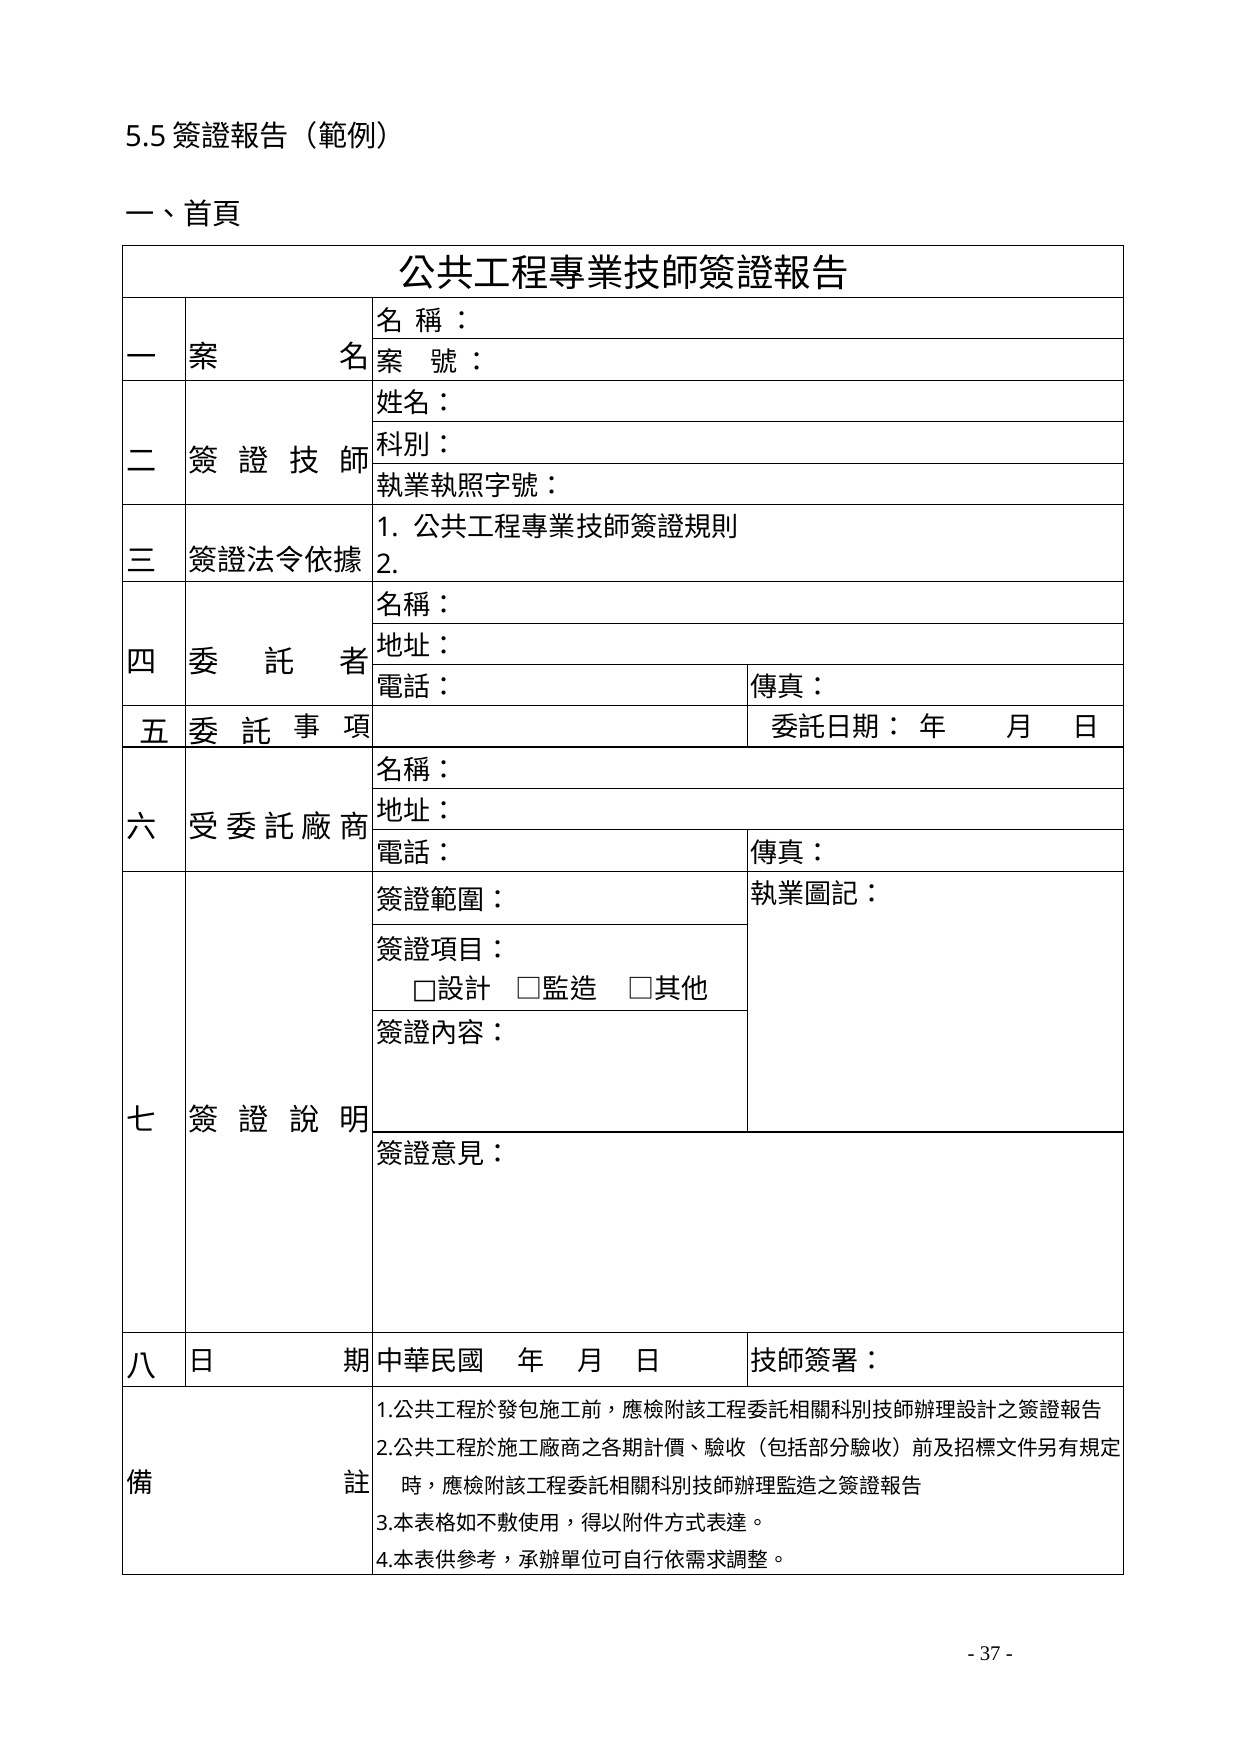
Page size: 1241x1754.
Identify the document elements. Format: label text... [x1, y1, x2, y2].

table_cell 技師簽署： [748, 1333, 1123, 1386]
table_cell 姓名： [373, 381, 1123, 421]
table_cell 委託日期： 年 月 日 [748, 706, 1123, 746]
table_cell 案名 [186, 298, 372, 380]
table_cell 一 [123, 298, 185, 380]
table_cell [373, 706, 747, 746]
table_header 公共工程專業技師簽證報告 [123, 246, 1123, 297]
table_cell 二 [123, 381, 185, 504]
table_cell 電話： [373, 665, 747, 705]
table_cell 地址： [373, 789, 1123, 829]
table_cell 電話： [373, 830, 747, 871]
table_cell 名稱： [373, 582, 1123, 622]
table_cell 科別： [373, 422, 1123, 462]
table_cell 委託者 [186, 582, 372, 705]
table_cell 公共工程專業技師簽證規則 [373, 505, 1123, 581]
table_cell 受委託廠商 [186, 748, 372, 871]
table_cell 備註 [123, 1387, 372, 1574]
table_cell 日期 [186, 1333, 372, 1386]
table_cell 案 號 ： [373, 339, 1123, 380]
table_cell 三 [123, 505, 185, 581]
table_cell 傳真： [748, 830, 1123, 871]
table_cell 四 [123, 582, 185, 705]
table_cell 名稱： [373, 748, 1123, 788]
table_cell 五 [123, 706, 185, 746]
table_cell 八 [123, 1333, 185, 1386]
table_cell 1.公共工程於發包施工前，應檢附該工程委託相關科別技師辦理設計之簽證報告 2.公共工程於施工廠商之各期計價、驗收（包括部分驗收）前及招標文件另有規定時，應檢附該工程委託相關科別技師辦理監造之簽證報告 3.本表格如不敷使用，得以附件方式表達。 4.本表供參考，承辦單位可自行依需求調整。 [373, 1387, 1123, 1574]
text 5.5簽證報告（範例） [125, 112, 1050, 155]
table_cell 簽證說明 [186, 872, 372, 1332]
table_cell 執業圖記： [748, 872, 1123, 1131]
table_cell 簽證範圍： [373, 872, 747, 924]
table_cell 委託事項 [186, 706, 372, 746]
table_cell 中華民國 年 月 日 [373, 1333, 747, 1386]
table_cell 六 [123, 748, 185, 871]
table_cell 傳真： [748, 665, 1123, 705]
table_cell 名 稱 ： [373, 298, 1123, 338]
table_cell 執業執照字號： [373, 464, 1123, 504]
table_cell 簽證法令依據 [186, 505, 372, 581]
table_cell 七 [123, 872, 185, 1332]
table_cell 簽證項目： □設計 □監造 □其他 [373, 925, 747, 1010]
table_cell 簽證內容： [373, 1011, 747, 1131]
table_cell 地址： [373, 624, 1123, 664]
table_cell 簽證意見： [373, 1133, 1123, 1332]
table_cell 簽證技師 [186, 381, 372, 504]
text 一、首頁 [125, 194, 1050, 232]
